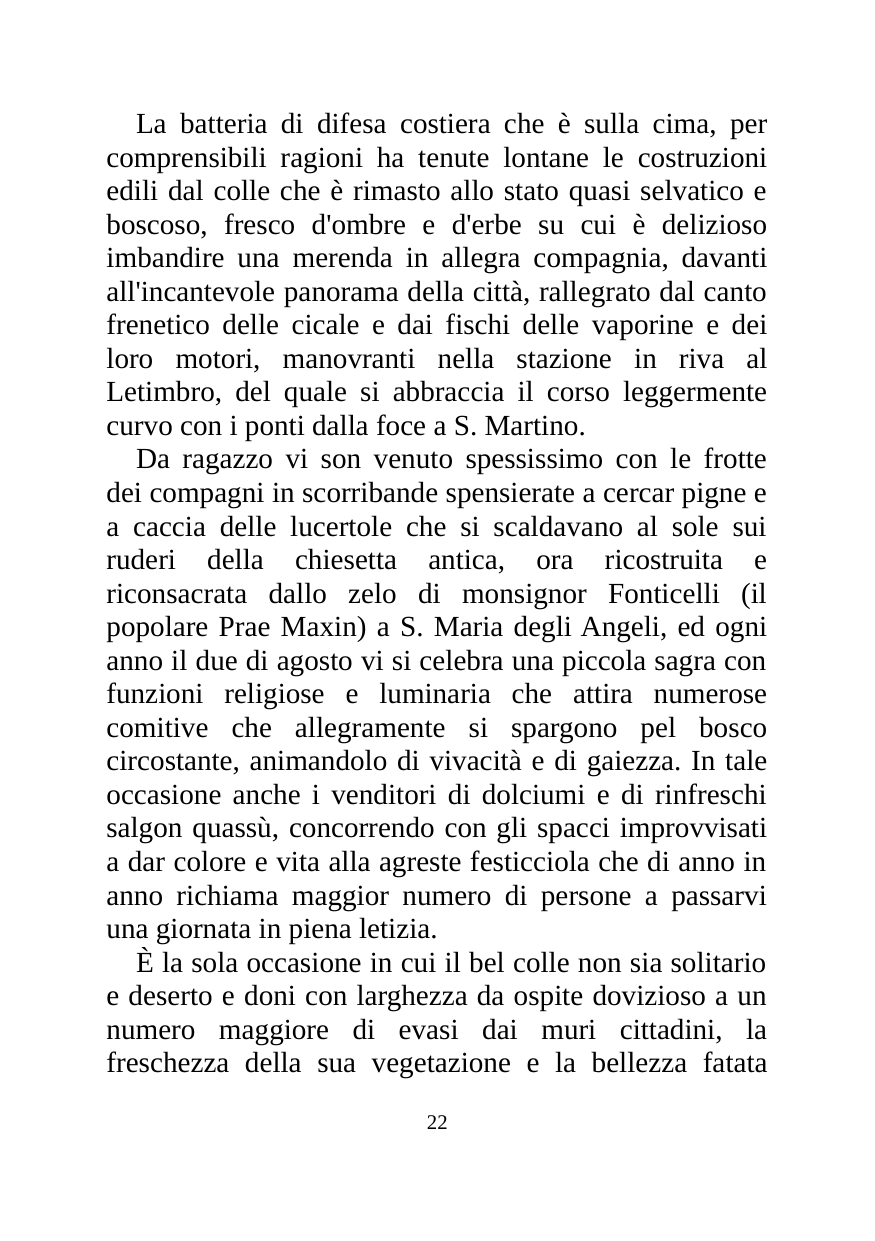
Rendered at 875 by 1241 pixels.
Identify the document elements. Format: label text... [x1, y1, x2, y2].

text La batteria di difesa costiera che è sulla cima, per comprensibili ragioni ha tenute lontane le costruzioni edili dal colle che è rimasto allo stato quasi selvatico e boscoso, fresco d'ombre e d'erbe su cui è delizioso imbandire una merenda in allegra compagnia, davanti all'incantevole panorama della città, rallegrato dal canto frenetico delle cicale e dai fischi delle vaporine e dei loro motori, manovranti nella stazione in riva al Letimbro, del quale si abbraccia il corso leggermente curvo con i ponti dalla foce a S. Martino. [106, 106, 768, 442]
text È la sola occasione in cui il bel colle non sia solitario e deserto e doni con larghezza da ospite dovizioso a un numero maggiore di evasi dai muri cittadini, la freschezza della sua vegetazione e la bellezza fatata [106, 945, 768, 1079]
text Da ragazzo vi son venuto spessissimo con le frotte dei compagni in scorribande spensierate a cercar pigne e a caccia delle lucertole che si scaldavano al sole sui ruderi della chiesetta antica, ora ricostruita e riconsacrata dallo zelo di monsignor Fonticelli (il popolare Prae Maxin) a S. Maria degli Angeli, ed ogni anno il due di agosto vi si celebra una piccola sagra con funzioni religiose e luminaria che attira numerose comitive che allegramente si spargono pel bosco circostante, animandolo di vivacità e di gaiezza. In tale occasione anche i venditori di dolciumi e di rinfreschi salgon quassù, concorrendo con gli spacci improvvisati a dar colore e vita alla agreste festicciola che di anno in anno richiama maggior numero di persone a passarvi una giornata in piena letizia. [106, 442, 768, 945]
